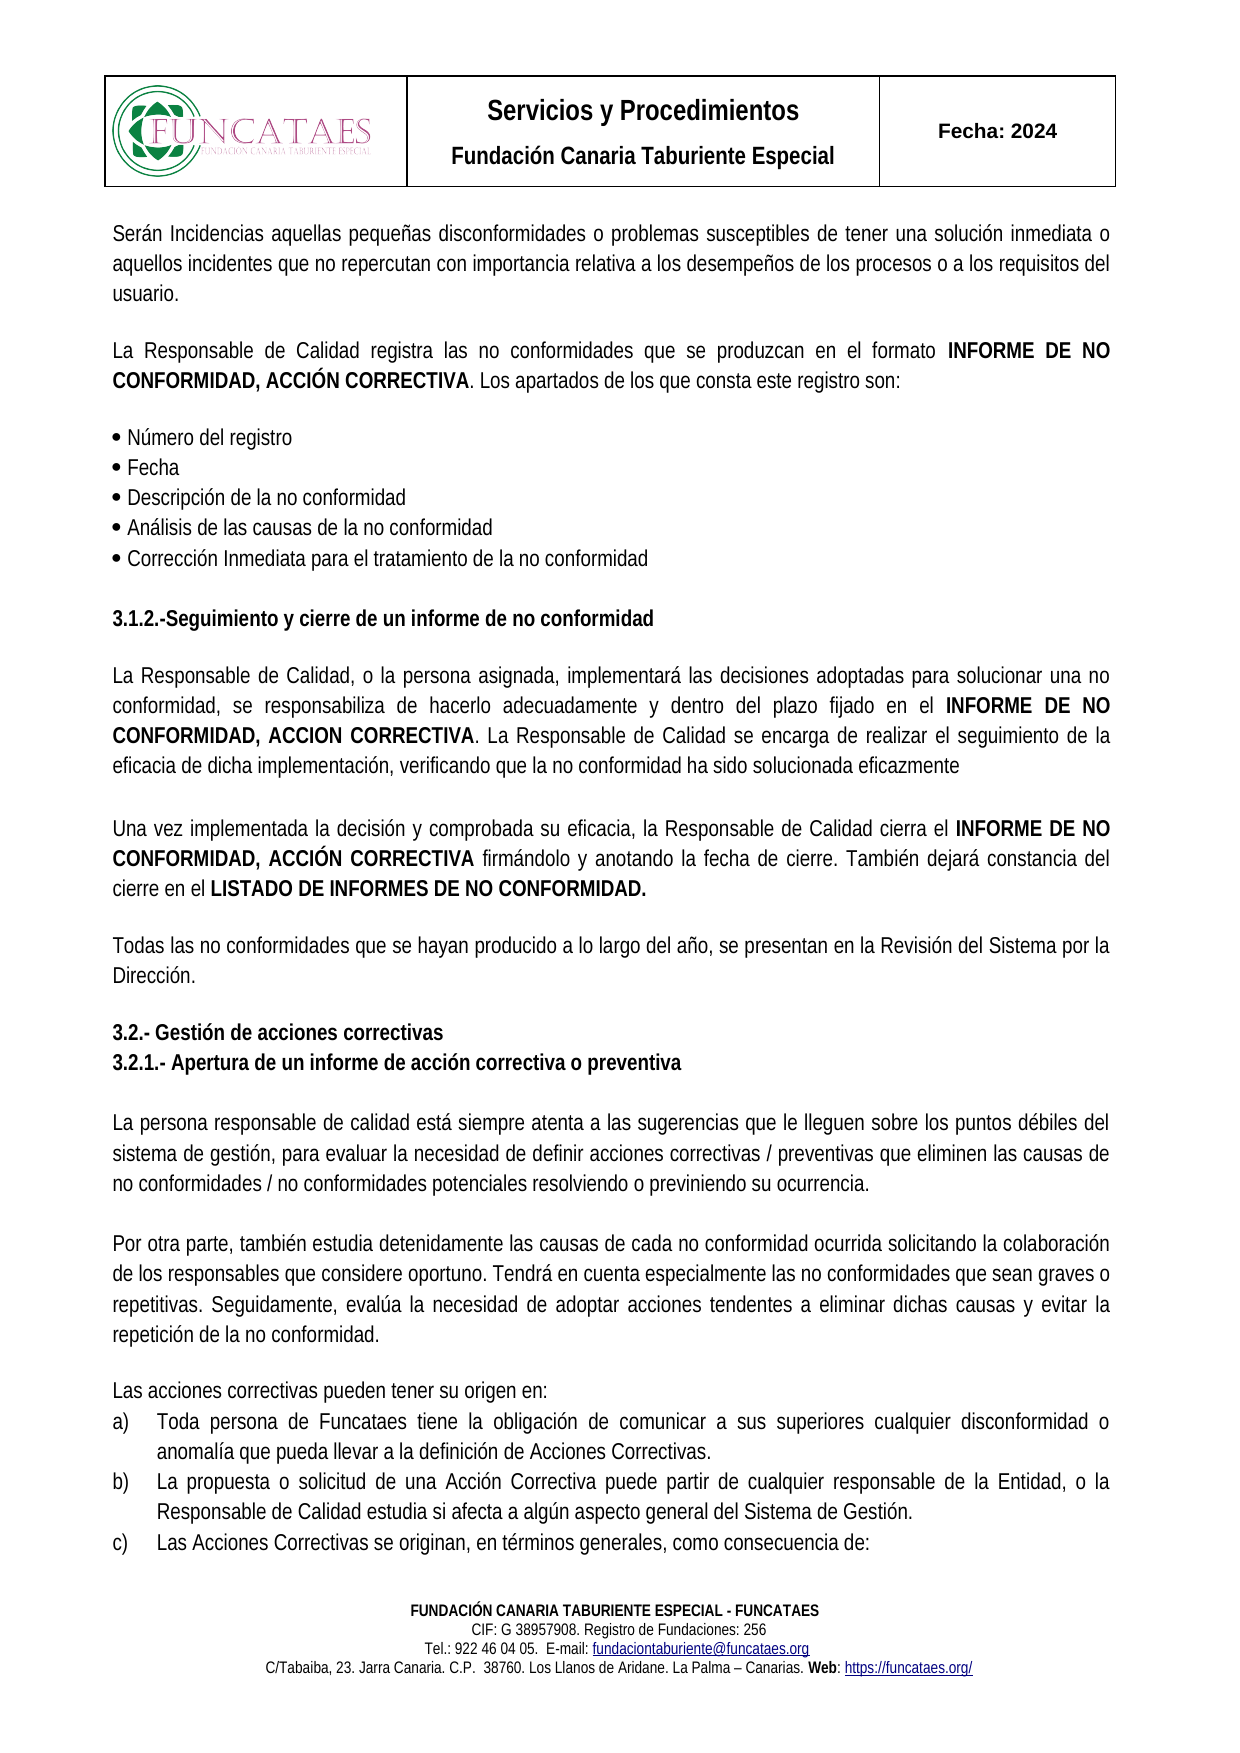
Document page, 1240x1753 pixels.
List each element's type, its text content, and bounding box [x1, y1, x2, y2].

list Número del registro [112, 424, 1110, 450]
text La persona responsable de calidad está siempre atenta a las sugerencias que le lleguen sobre los puntos débiles del sistema de gestión, para evaluar la necesidad de definir acciones correctivas / preventivas que eliminen las causas de no conformidades / no conformidades potenciales resolviendo o previniendo su ocurrencia. [112, 1109, 1110, 1196]
list Análisis de las causas de la no conformidad [112, 514, 1110, 541]
text La Responsable de Calidad registra las no conformidades que se produzcan en el formato INFORME DE NO CONFORMIDAD, ACCIÓN correctiva. Los apartados de los que consta este registro son: [112, 337, 1110, 393]
list Toda persona de Funcataes tiene la obligación de comunicar a sus superiores cualquier disconformidad o anomalía que pueda llevar a la definición de Acciones Correctivas. [112, 1408, 1110, 1464]
list Fecha [112, 454, 1110, 480]
text Las acciones correctivas pueden tener su origen en: [112, 1377, 1110, 1404]
list Corrección Inmediata para el tratamiento de la no conformidad [112, 544, 1110, 571]
text Todas las no conformidades que se hayan producido a lo largo del año, se presentan en la Revisión del Sistema por la Dirección. [112, 932, 1110, 988]
text 3.2.- Gestión de acciones correctivas [112, 1019, 1110, 1045]
text La Responsable de Calidad, o la persona asignada, implementará las decisiones adoptadas para solucionar una no conformidad, se responsabiliza de hacerlo adecuadamente y dentro del plazo fijado en el INFORME DE NO CONFORMIDAD, ACCION correctiva. La Responsable de Calidad se encarga de realizar el seguimiento de la eficacia de dicha implementación, verificando que la no conformidad ha sido solucionada eficazmente [112, 662, 1110, 778]
text Serán Incidencias aquellas pequeñas disconformidades o problemas susceptibles de tener una solución inmediata o aquellos incidentes que no repercutan con importancia relativa a los desempeños de los procesos o a los requisitos del usuario. [112, 220, 1110, 307]
list Las Acciones Correctivas se originan, en términos generales, como consecuencia de: [112, 1528, 1110, 1555]
text Una vez implementada la decisión y comprobada su eficacia, la Responsable de Calidad cierra el INFORME DE NO CONFORMIDAD, ACCIÓN correctiva firmándolo y anotando la fecha de cierre. También dejará constancia del cierre en el LISTADO DE INFORMES DE NO CONFORMIDAD. [112, 815, 1110, 902]
text Por otra parte, también estudia detenidamente las causas de cada no conformidad ocurrida solicitando la colaboración de los responsables que considere oportuno. Tendrá en cuenta especialmente las no conformidades que sean graves o repetitivas. Seguidamente, evalúa la necesidad de adoptar acciones tendentes a eliminar dichas causas y evitar la repetición de la no conformidad. [112, 1230, 1110, 1347]
list Descripción de la no conformidad [112, 484, 1110, 511]
list La propuesta o solicitud de una Acción Correctiva puede partir de cualquier responsable de la Entidad, o la Responsable de Calidad estudia si afecta a algún aspecto general del Sistema de Gestión. [112, 1468, 1110, 1524]
text 3.2.1.- Apertura de un informe de acción correctiva o preventiva [112, 1049, 1110, 1075]
text 3.1.2.-Seguimiento y cierre de un informe de no conformidad [112, 605, 1110, 631]
